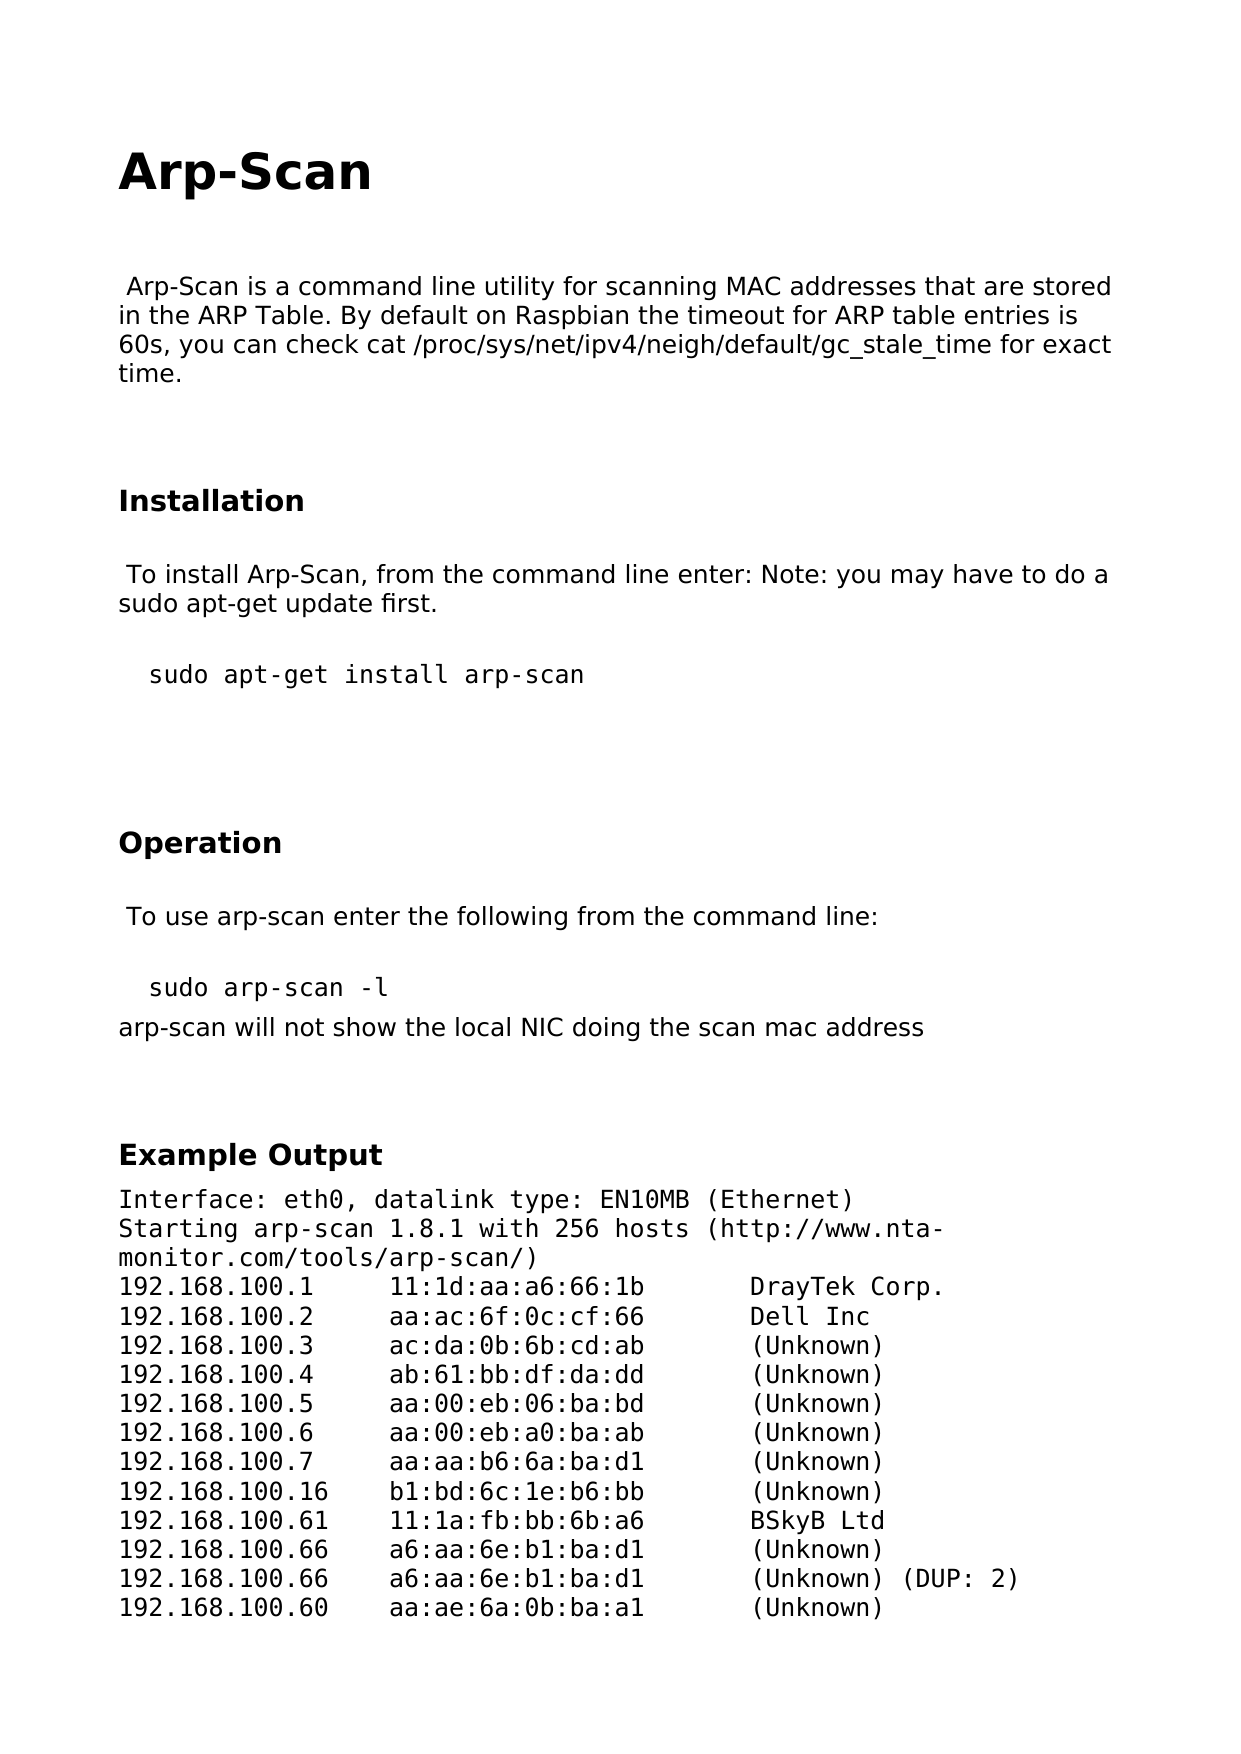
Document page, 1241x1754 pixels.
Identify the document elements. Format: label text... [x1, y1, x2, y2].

subtitle Arp-Scan [118, 143, 1122, 201]
text To install Arp-Scan, from the command line enter: Note: you may have to do a sudo apt-get update first. [118, 531, 1122, 648]
subtitle Example Output [118, 1139, 1122, 1173]
subtitle Operation [118, 826, 1122, 860]
text To use arp-scan enter the following from the command line: [118, 873, 1122, 960]
text sudo apt-get install arp-scan [118, 660, 1122, 689]
text sudo arp-scan -l [118, 973, 1122, 1002]
text Arp-Scan is a command line utility for scanning MAC addresses that are stored in the ARP Table. By default on Raspbian the timeout for ARP table entries is 60s, you can check cat /proc/sys/net/ipv4/neigh/default/gc_stale_time for exact time. [118, 214, 1122, 447]
subtitle Installation [118, 485, 1122, 519]
text Interface: eth0, datalink type: EN10MB (Ethernet) Starting arp-scan 1.8.1 with 256 hosts (http://www.nta-monitor.com/tools/arp-scan/) 192.168.100.1 11:1d:aa:a6:66:1b DrayTek Corp. 192.168.100.2 aa:ac:6f:0c:cf:66 Dell Inc 192.168.100.3 ac:da:0b:6b:cd:ab (Unknown) 192.168.100.4 ab:61:bb:df:da:dd (Unknown) 192.168.100.5 aa:00:eb:06:ba:bd (Unknown) 192.168.100.6 aa:00:eb:a0:ba:ab (Unknown) 192.168.100.7 aa:aa:b6:6a:ba:d1 (Unknown) 192.168.100.16 b1:bd:6c:1e:b6:bb (Unknown) 192.168.100.61 11:1a:fb:bb:6b:a6 BSkyB Ltd 192.168.100.66 a6:aa:6e:b1:ba:d1 (Unknown) 192.168.100.66 a6:aa:6e:b1:ba:d1 (Unknown) (DUP: 2) 192.168.100.60 aa:ae:6a:0b:ba:a1 (Unknown) [118, 1185, 1122, 1623]
text arp-scan will not show the local NIC doing the scan mac address [118, 1014, 1122, 1101]
